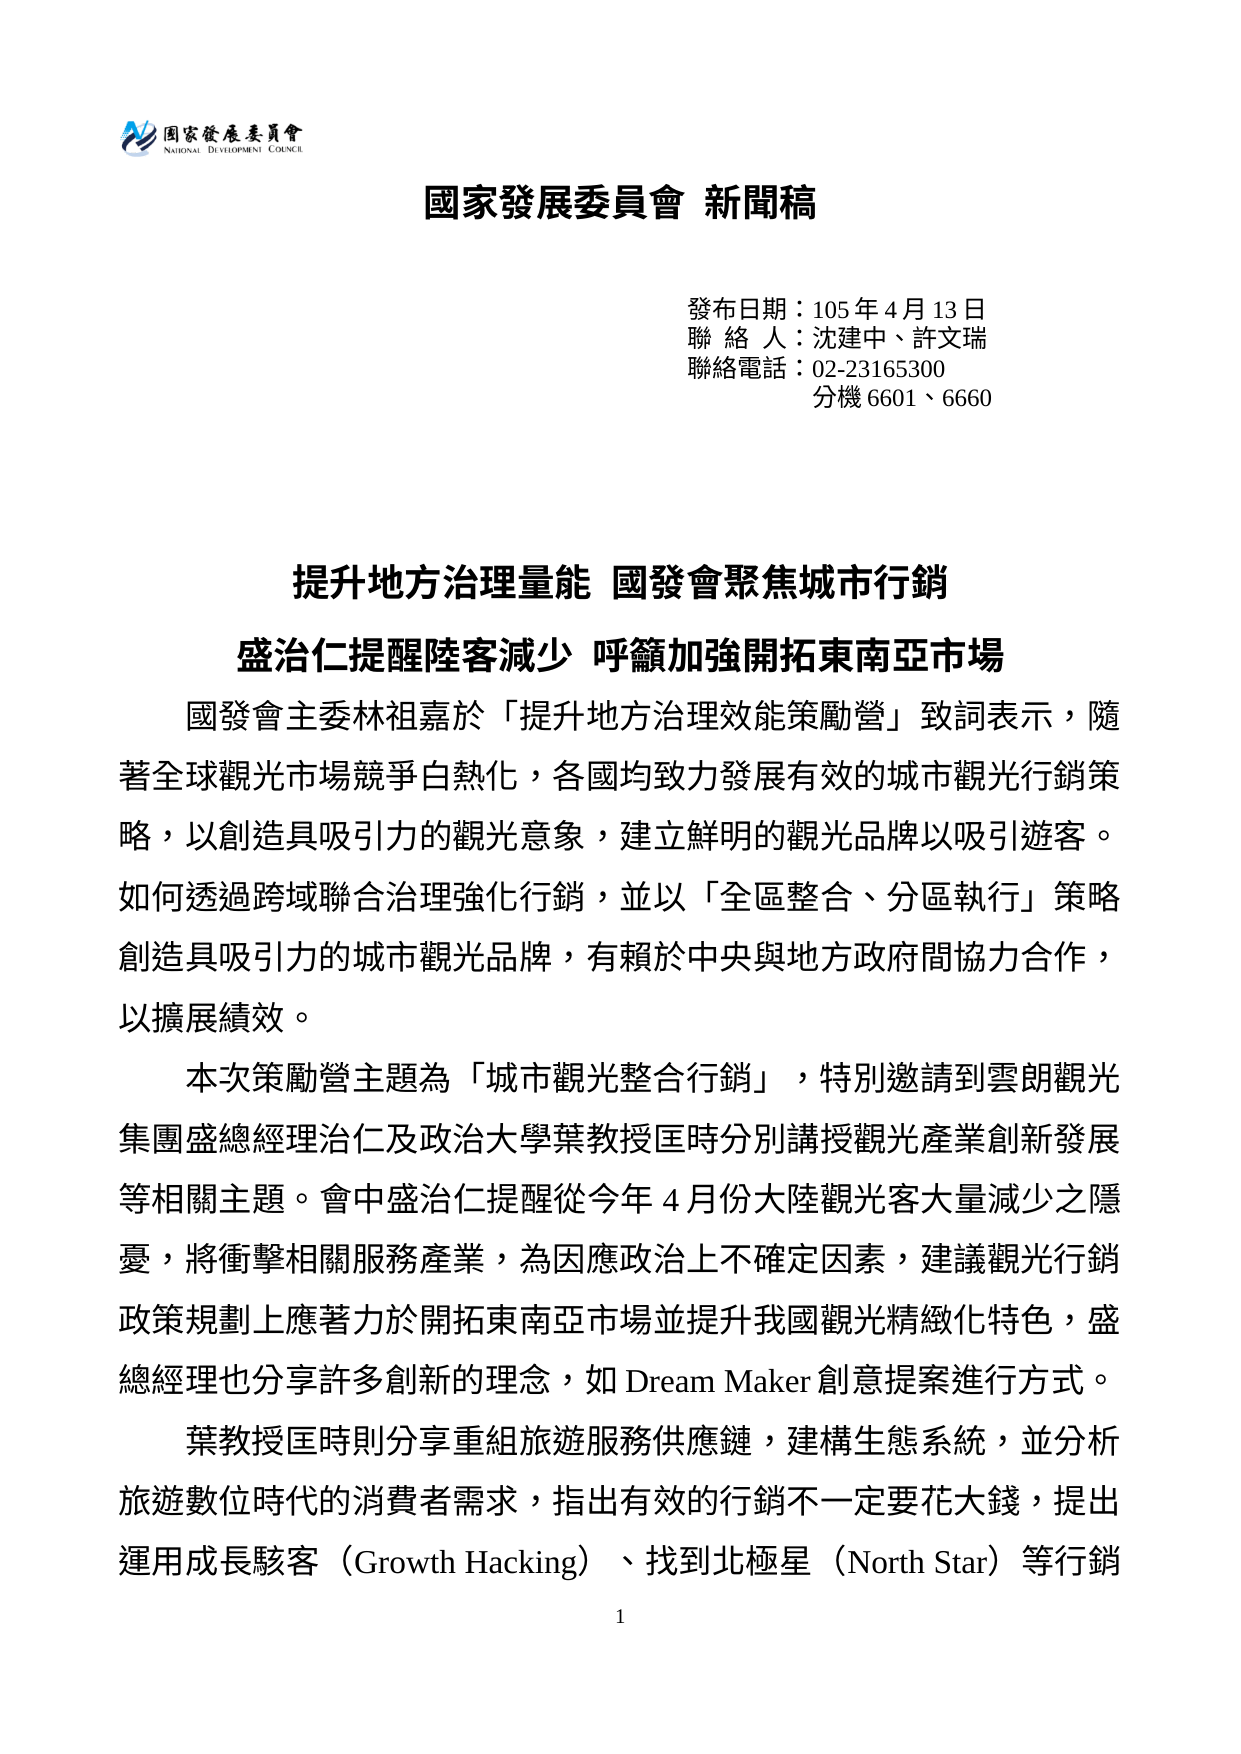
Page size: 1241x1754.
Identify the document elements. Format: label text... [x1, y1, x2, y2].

text 聯絡電話：02-23165300 [687, 354, 1088, 383]
text 分機6601、6660 [687, 383, 1088, 412]
text 盛治仁提醒陸客減少 呼籲加強開拓東南亞市場 [118, 626, 1122, 680]
text [991, 101, 1122, 158]
text 聯 絡 人：沈建中、許文瑞 [687, 324, 1088, 354]
text 本次策勵營主題為「城市觀光整合行銷」，特別邀請到雲朗觀光集團盛總經理治仁及政治大學葉教授匡時分別講授觀光產業創新發展等相關主題。會中盛治仁提醒從今年4月份大陸觀光客大量減少之隱憂，將衝擊相關服務產業，為因應政治上不確定因素，建議觀光行銷政策規劃上應著力於開拓東南亞市場並提升我國觀光精緻化特色，盛總經理也分享許多創新的理念，如Dream Maker創意提案進行方式。 [118, 1042, 1122, 1405]
text 國家發展委員會 新聞稿 [118, 159, 1122, 221]
text 國發會主委林祖嘉於「提升地方治理效能策勵營」致詞表示，隨著全球觀光市場競爭白熱化，各國均致力發展有效的城市觀光行銷策略，以創造具吸引力的觀光意象，建立鮮明的觀光品牌以吸引遊客。如何透過跨域聯合治理強化行銷，並以「全區整合、分區執行」策略，創造具吸引力的城市觀光品牌，有賴於中央與地方政府間協力合作，以擴展績效。 [118, 680, 1122, 1042]
text 葉教授匡時則分享重組旅遊服務供應鏈，建構生態系統，並分析旅遊數位時代的消費者需求，指出有效的行銷不一定要花大錢，提出運用成長駭客（Growth Hacking）、找到北極星（North Star）等行銷 [118, 1405, 1122, 1586]
text 發布日期：105年4月13日 [687, 295, 1088, 324]
text 提升地方治理量能 國發會聚焦城市行銷 [118, 552, 1122, 607]
